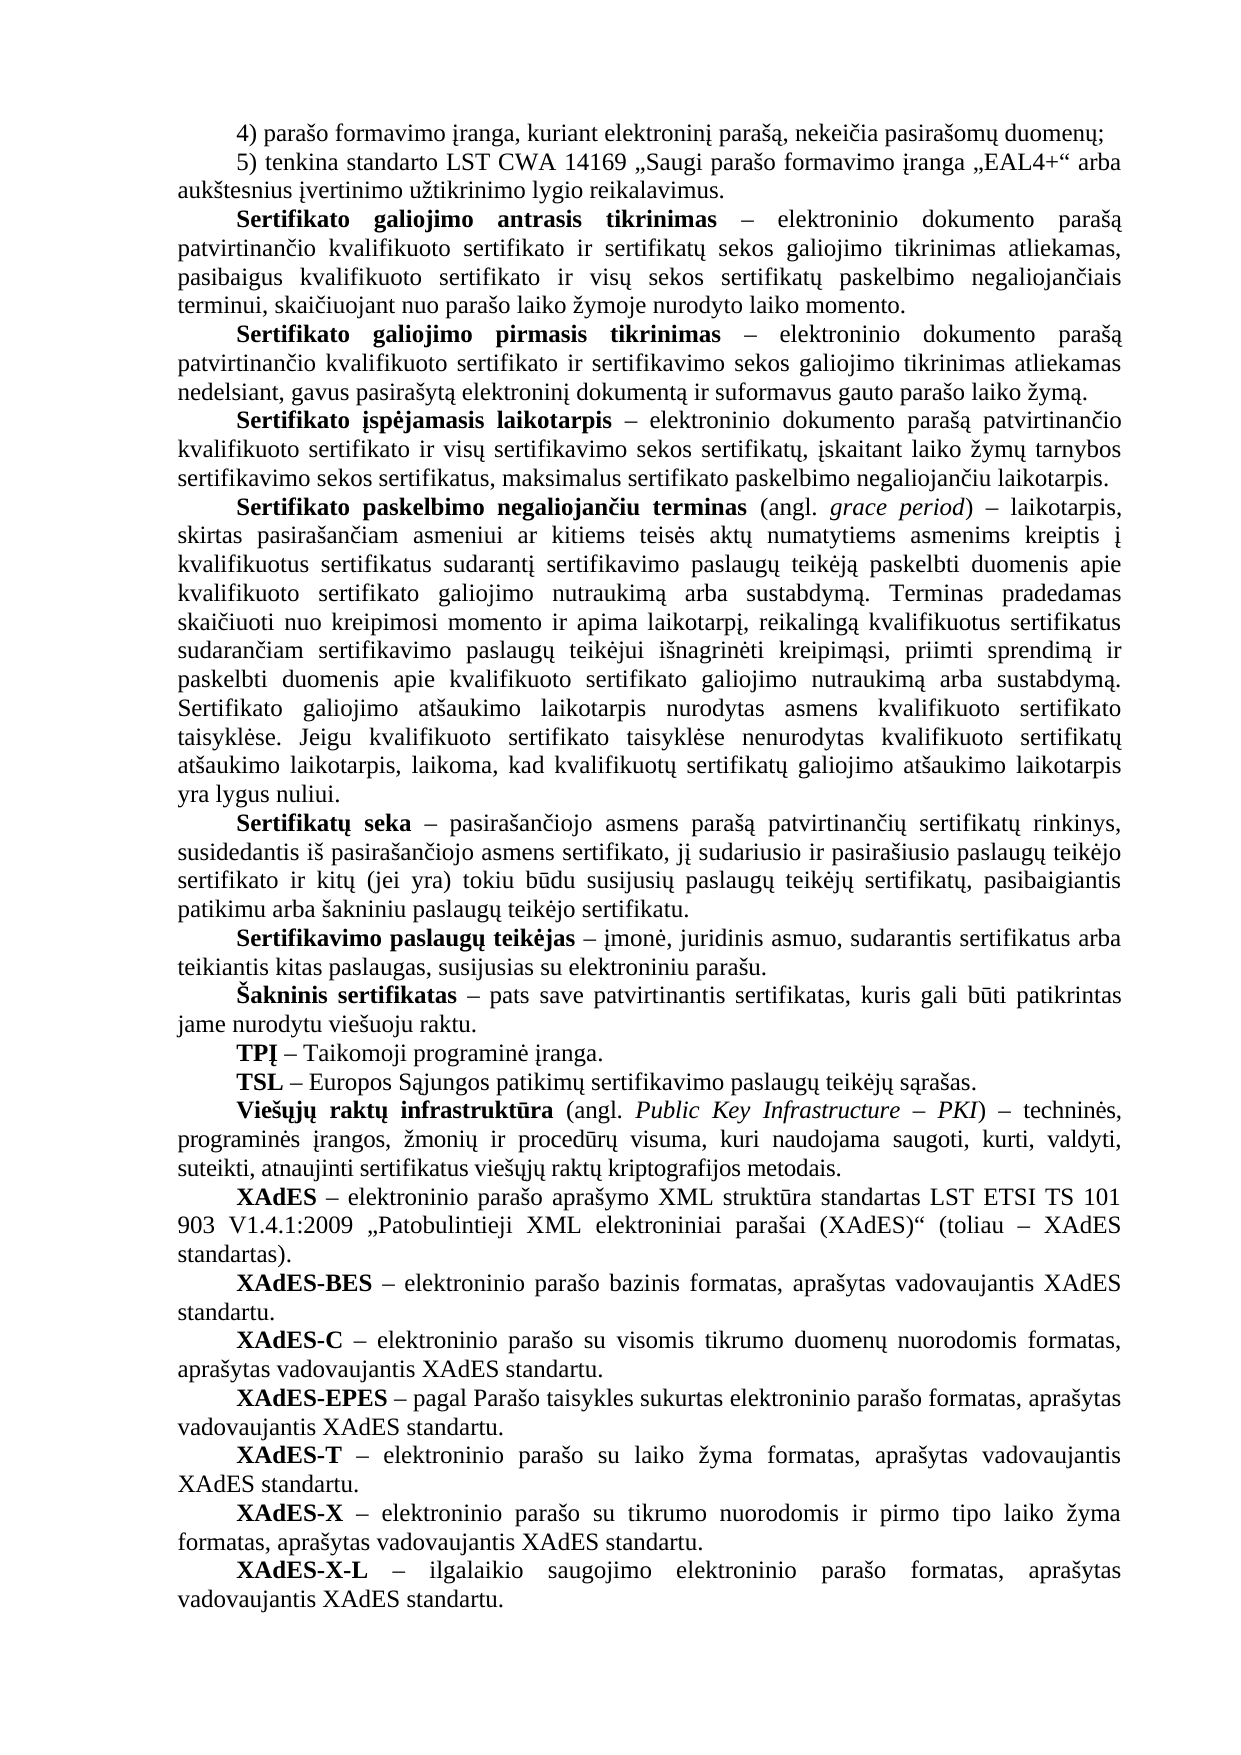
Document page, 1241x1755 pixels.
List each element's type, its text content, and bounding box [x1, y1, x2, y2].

text XAdES-BES – elektroninio parašo bazinis formatas, aprašytas vadovaujantis XAdES standartu. [177, 1268, 1122, 1326]
text 5) tenkina standarto LST CWA 14169 „Saugi parašo formavimo įranga „EAL4+“ arba aukštesnius įvertinimo užtikrinimo lygio reikalavimus. [177, 147, 1122, 204]
text XAdES-C – elektroninio parašo su visomis tikrumo duomenų nuorodomis formatas, aprašytas vadovaujantis XAdES standartu. [177, 1326, 1122, 1383]
text Sertifikatų seka – pasirašančiojo asmens parašą patvirtinančių sertifikatų rinkinys, susidedantis iš pasirašančiojo asmens sertifikato, jį sudariusio ir pasirašiusio paslaugų teikėjo sertifikato ir kitų (jei yra) tokiu būdu susijusių paslaugų teikėjų sertifikatų, pasibaigiantis patikimu arba šakniniu paslaugų teikėjo sertifikatu. [177, 808, 1122, 923]
text 4) parašo formavimo įranga, kuriant elektroninį parašą, nekeičia pasirašomų duomenų; [177, 118, 1122, 147]
text XAdES-T – elektroninio parašo su laiko žyma formatas, aprašytas vadovaujantis XAdES standartu. [177, 1441, 1122, 1498]
text Sertifikavimo paslaugų teikėjas – įmonė, juridinis asmuo, sudarantis sertifikatus arba teikiantis kitas paslaugas, susijusias su elektroniniu parašu. [177, 923, 1122, 981]
text Sertifikato įspėjamasis laikotarpis – elektroninio dokumento parašą patvirtinančio kvalifikuoto sertifikato ir visų sertifikavimo sekos sertifikatų, įskaitant laiko žymų tarnybos sertifikavimo sekos sertifikatus, maksimalus sertifikato paskelbimo negaliojančiu laikotarpis. [177, 406, 1122, 492]
text XAdES-EPES – pagal Parašo taisykles sukurtas elektroninio parašo formatas, aprašytas vadovaujantis XAdES standartu. [177, 1383, 1122, 1441]
text Šakninis sertifikatas – pats save patvirtinantis sertifikatas, kuris gali būti patikrintas jame nurodytu viešuoju raktu. [177, 981, 1122, 1038]
text XAdES-X-L – ilgalaikio saugojimo elektroninio parašo formatas, aprašytas vadovaujantis XAdES standartu. [177, 1556, 1122, 1613]
text Sertifikato paskelbimo negaliojančiu terminas (angl. grace period) – laikotarpis, skirtas pasirašančiam asmeniui ar kitiems teisės aktų numatytiems asmenims kreiptis į kvalifikuotus sertifikatus sudarantį sertifikavimo paslaugų teikėją paskelbti duomenis apie kvalifikuoto sertifikato galiojimo nutraukimą arba sustabdymą. Terminas pradedamas skaičiuoti nuo kreipimosi momento ir apima laikotarpį, reikalingą kvalifikuotus sertifikatus sudarančiam sertifikavimo paslaugų teikėjui išnagrinėti kreipimąsi, priimti sprendimą ir paskelbti duomenis apie kvalifikuoto sertifikato galiojimo nutraukimą arba sustabdymą. Sertifikato galiojimo atšaukimo laikotarpis nurodytas asmens kvalifikuoto sertifikato taisyklėse. Jeigu kvalifikuoto sertifikato taisyklėse nenurodytas kvalifikuoto sertifikatų atšaukimo laikotarpis, laikoma, kad kvalifikuotų sertifikatų galiojimo atšaukimo laikotarpis yra lygus nuliui. [177, 492, 1122, 808]
text XAdES – elektroninio parašo aprašymo XML struktūra standartas LST ETSI TS 101 903 V1.4.1:2009 „Patobulintieji XML elektroniniai parašai (XAdES)“ (toliau – XAdES standartas). [177, 1182, 1122, 1268]
text Viešųjų raktų infrastruktūra (angl. Public Key Infrastructure – PKI) – techninės, programinės įrangos, žmonių ir procedūrų visuma, kuri naudojama saugoti, kurti, valdyti, suteikti, atnaujinti sertifikatus viešųjų raktų kriptografijos metodais. [177, 1096, 1122, 1182]
text Sertifikato galiojimo antrasis tikrinimas – elektroninio dokumento parašą patvirtinančio kvalifikuoto sertifikato ir sertifikatų sekos galiojimo tikrinimas atliekamas, pasibaigus kvalifikuoto sertifikato ir visų sekos sertifikatų paskelbimo negaliojančiais terminui, skaičiuojant nuo parašo laiko žymoje nurodyto laiko momento. [177, 204, 1122, 319]
text Sertifikato galiojimo pirmasis tikrinimas – elektroninio dokumento parašą patvirtinančio kvalifikuoto sertifikato ir sertifikavimo sekos galiojimo tikrinimas atliekamas nedelsiant, gavus pasirašytą elektroninį dokumentą ir suformavus gauto parašo laiko žymą. [177, 319, 1122, 406]
text TSL – Europos Sąjungos patikimų sertifikavimo paslaugų teikėjų sąrašas. [177, 1067, 1122, 1096]
text XAdES-X – elektroninio parašo su tikrumo nuorodomis ir pirmo tipo laiko žyma formatas, aprašytas vadovaujantis XAdES standartu. [177, 1498, 1122, 1556]
text TPĮ – Taikomoji programinė įranga. [177, 1038, 1122, 1067]
